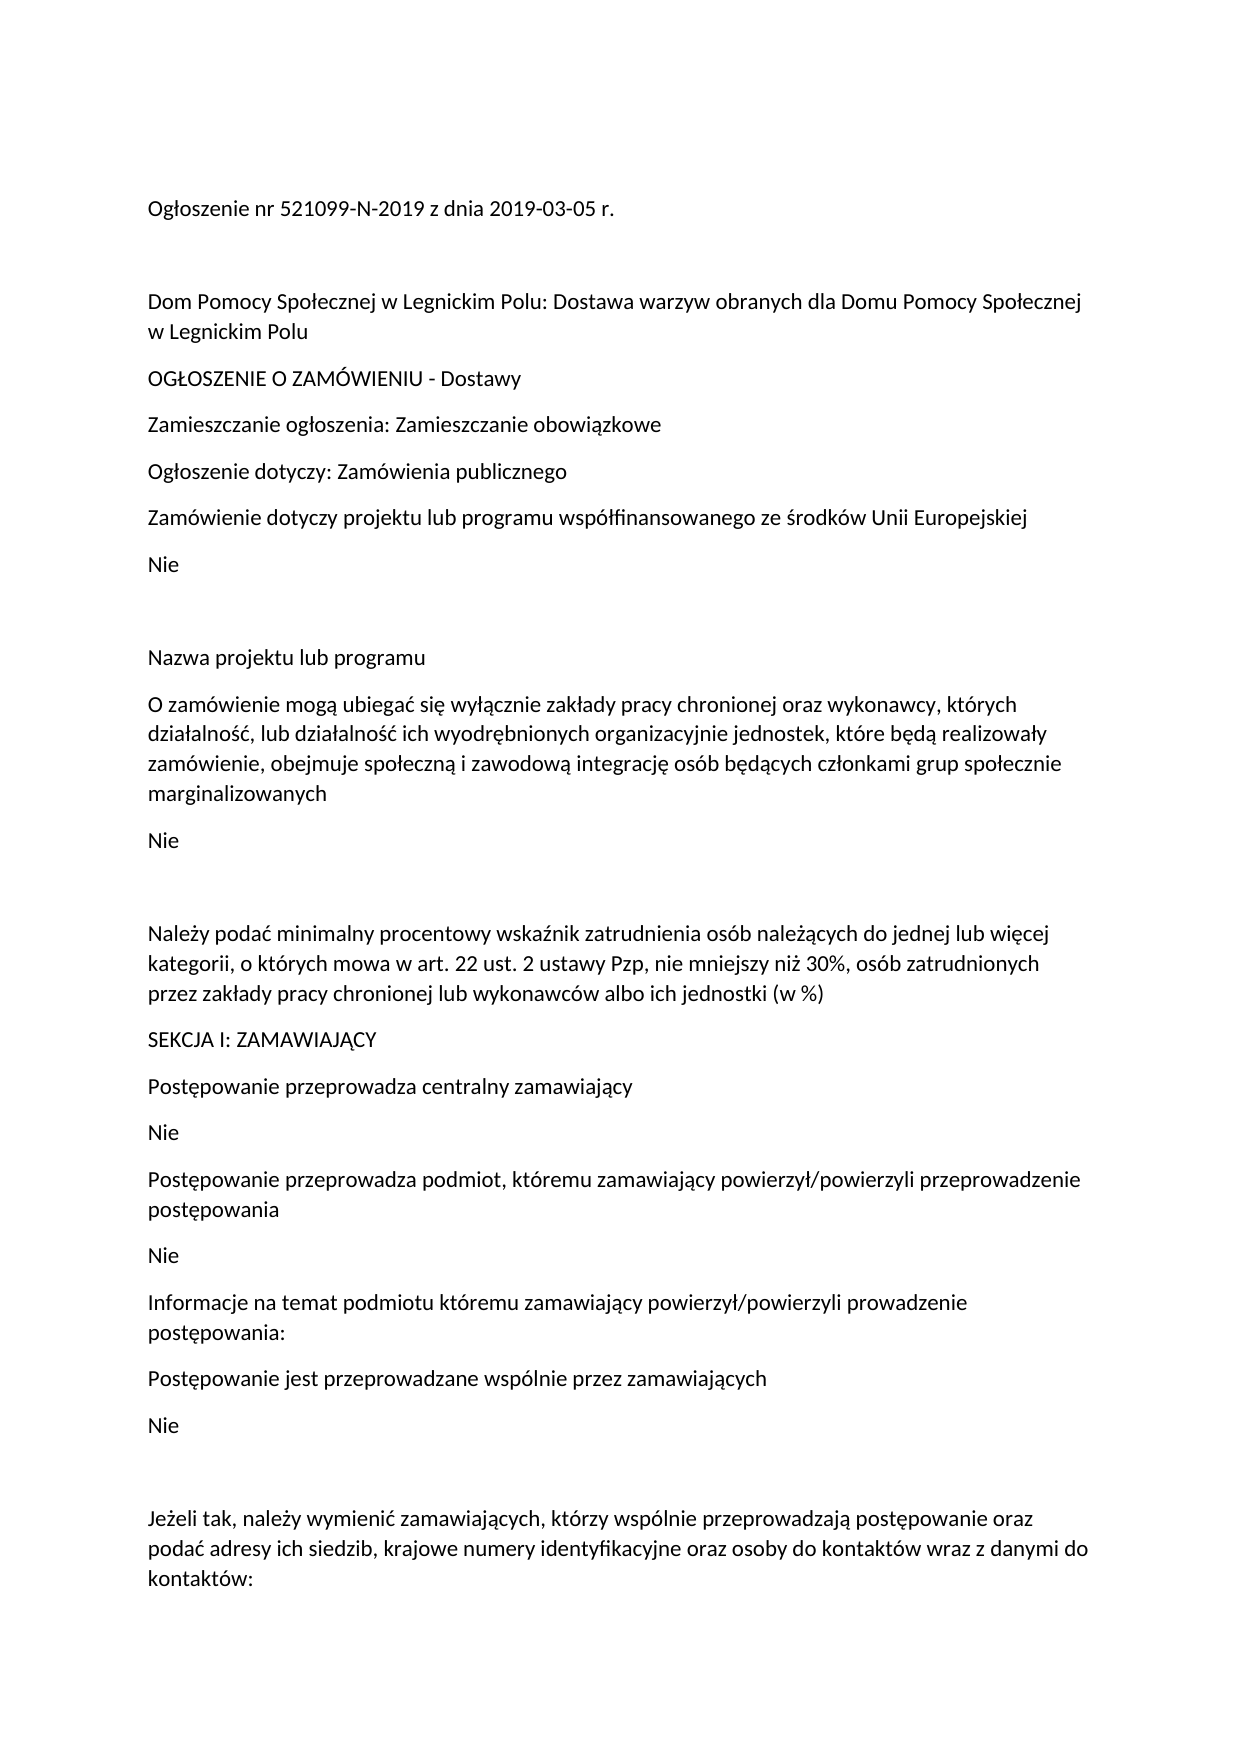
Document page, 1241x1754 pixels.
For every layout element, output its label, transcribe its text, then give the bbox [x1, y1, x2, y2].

text Zamieszczanie ogłoszenia: Zamieszczanie obowiązkowe [148, 410, 1093, 438]
text Ogłoszenie nr 521099-N-2019 z dnia 2019-03-05 r. [148, 194, 1093, 222]
text Należy podać minimalny procentowy wskaźnik zatrudnienia osób należących do jednej lub więcej kategorii, o których mowa w art. 22 ust. 2 ustawy Pzp, nie mniejszy niż 30%, osób zatrudnionych przez zakłady pracy chronionej lub wykonawców albo ich jednostki (w %) [148, 919, 1093, 1007]
text Nie [148, 550, 1093, 578]
text Nazwa projektu lub programu [148, 643, 1093, 671]
text Nie [148, 1118, 1093, 1147]
text Postępowanie jest przeprowadzane wspólnie przez zamawiających [148, 1364, 1093, 1393]
text Nie [148, 1242, 1093, 1269]
text Zamówienie dotyczy projektu lub programu współfinansowanego ze środków Unii Europejskiej [148, 503, 1093, 531]
text Postępowanie przeprowadza podmiot, któremu zamawiający powierzył/powierzyli przeprowadzenie postępowania [148, 1165, 1093, 1223]
text O zamówienie mogą ubiegać się wyłącznie zakłady pracy chronionej oraz wykonawcy, których działalność, lub działalność ich wyodrębnionych organizacyjnie jednostek, które będą realizowały zamówienie, obejmuje społeczną i zawodową integrację osób będących członkami grup społecznie marginalizowanych [148, 690, 1093, 807]
text Nie [148, 826, 1093, 854]
text Jeżeli tak, należy wymienić zamawiających, którzy wspólnie przeprowadzają postępowanie oraz podać adresy ich siedzib, krajowe numery identyfikacyjne oraz osoby do kontaktów wraz z danymi do kontaktów: [148, 1504, 1093, 1592]
text Nie [148, 1411, 1093, 1439]
text Postępowanie przeprowadza centralny zamawiający [148, 1072, 1093, 1100]
text SEKCJA I: ZAMAWIAJĄCY [148, 1025, 1093, 1053]
text Dom Pomocy Społecznej w Legnickim Polu: Dostawa warzyw obranych dla Domu Pomocy Społecznej w Legnickim Polu [148, 287, 1093, 345]
text Informacje na temat podmiotu któremu zamawiający powierzył/powierzyli prowadzenie postępowania: [148, 1288, 1093, 1346]
text Ogłoszenie dotyczy: Zamówienia publicznego [148, 457, 1093, 485]
text OGŁOSZENIE O ZAMÓWIENIU - Dostawy [148, 364, 1093, 392]
